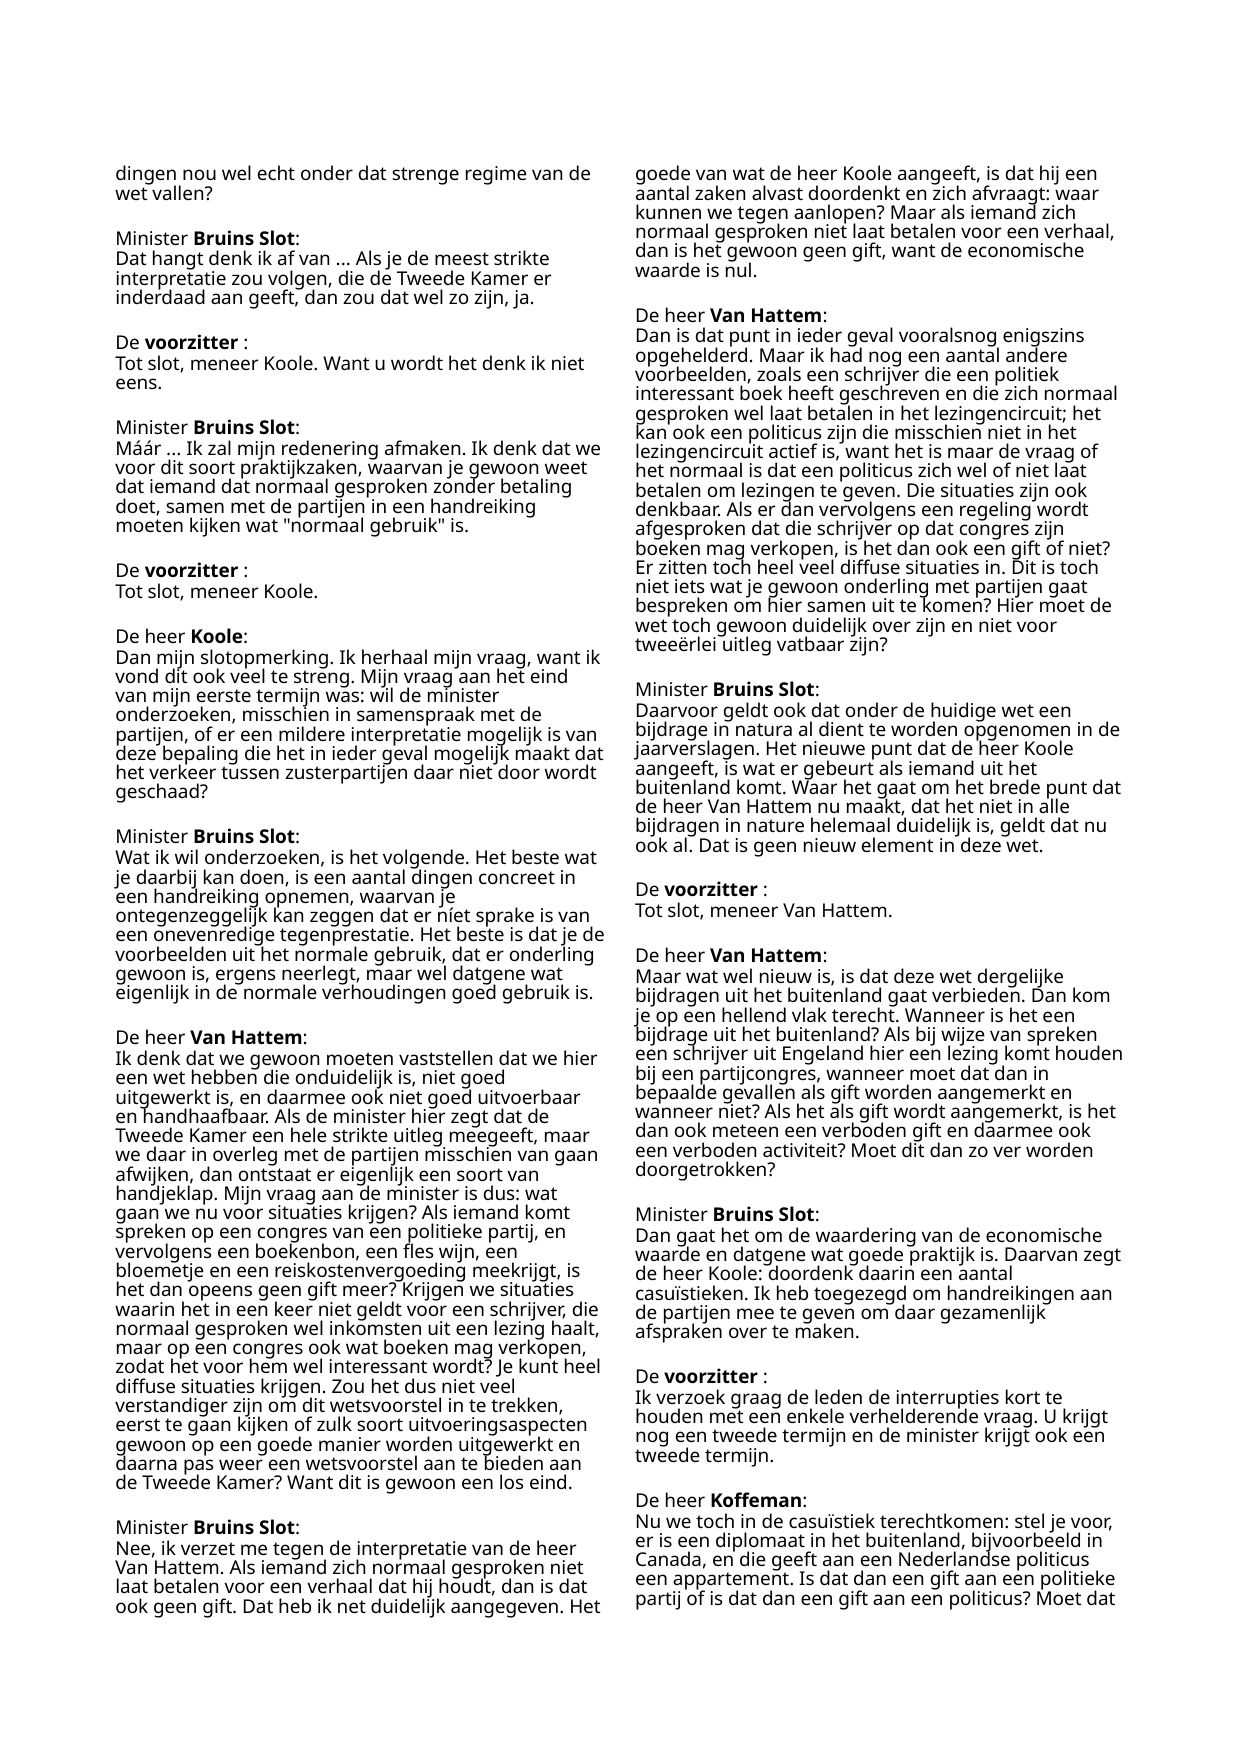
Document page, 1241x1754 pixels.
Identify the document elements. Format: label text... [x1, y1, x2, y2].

text De heer Van Hattem: [635, 302, 1125, 327]
text Minister Bruins Slot: [115, 225, 605, 250]
text De heer Koole: [115, 623, 605, 649]
text Dat hangt denk ik af van ... Als je de meest strikte interpretatie zou volgen, die de Tweede Kamer er inderdaad aan geeft, dan zou dat wel zo zijn, ja. [115, 250, 605, 308]
text dingen nou wel echt onder dat strenge regime van de wet vallen? [115, 165, 605, 204]
text De heer Koffeman: [635, 1487, 1125, 1513]
text De voorzitter : [115, 329, 605, 355]
text Ik denk dat we gewoon moeten vaststellen dat we hier een wet hebben die onduidelijk is, niet goed uitgewerkt is, en daarmee ook niet goed uitvoerbaar en handhaafbaar. Als de minister hier zegt dat de Tweede Kamer een hele strikte uitleg meegeeft, maar we daar in overleg met de partijen misschien van gaan afwijken, dan ontstaat er eigenlijk een soort van handjeklap. Mijn vraag aan de minister is dus: wat gaan we nu voor situaties krijgen? Als iemand komt spreken op een congres van een politieke partij, en vervolgens een boekenbon, een fles wijn, een bloemetje en een reiskostenvergoeding meekrijgt, is het dan opeens geen gift meer? Krijgen we situaties waarin het in een keer niet geldt voor een schrijver, die normaal gesproken wel inkomsten uit een lezing haalt, maar op een congres ook wat boeken mag verkopen, zodat het voor hem wel interessant wordt? Je kunt heel diffuse situaties krijgen. Zou het dus niet veel verstandiger zijn om dit wetsvoorstel in te trekken, eerst te gaan kijken of zulk soort uitvoeringsaspecten gewoon op een goede manier worden uitgewerkt en daarna pas weer een wetsvoorstel aan te bieden aan de Tweede Kamer? Want dit is gewoon een los eind. [115, 1050, 605, 1493]
text Ik verzoek graag de leden de interrupties kort te houden met een enkele verhelderende vraag. U krijgt nog een tweede termijn en de minister krijgt ook een tweede termijn. [635, 1389, 1125, 1466]
text Daarvoor geldt ook dat onder de huidige wet een bijdrage in natura al dient te worden opgenomen in de jaarverslagen. Het nieuwe punt dat de heer Koole aangeeft, is wat er gebeurt als iemand uit het buitenland komt. Waar het gaat om het brede punt dat de heer Van Hattem nu maakt, dat het niet in alle bijdragen in nature helemaal duidelijk is, geldt dat nu ook al. Dat is geen nieuw element in deze wet. [635, 702, 1125, 856]
text Dan mijn slotopmerking. Ik herhaal mijn vraag, want ik vond dit ook veel te streng. Mijn vraag aan het eind van mijn eerste termijn was: wil de minister onderzoeken, misschien in samenspraak met de partijen, of er een mildere interpretatie mogelijk is van deze bepaling die het in ieder geval mogelijk maakt dat het verkeer tussen zusterpartijen daar niet door wordt geschaad? [115, 649, 605, 803]
text goede van wat de heer Koole aangeeft, is dat hij een aantal zaken alvast doordenkt en zich afvraagt: waar kunnen we tegen aanlopen? Maar als iemand zich normaal gesproken niet laat betalen voor een verhaal, dan is het gewoon geen gift, want de economische waarde is nul. [635, 165, 1125, 281]
text De voorzitter : [115, 557, 605, 583]
text Dan gaat het om de waardering van de economische waarde en datgene wat goede praktijk is. Daarvan zegt de heer Koole: doordenk daarin een aantal casuïstieken. Ik heb toegezegd om handreikingen aan de partijen mee te geven om daar gezamenlijk afspraken over te maken. [635, 1227, 1125, 1342]
text De voorzitter : [635, 877, 1125, 902]
text Maar wat wel nieuw is, is dat deze wet dergelijke bijdragen uit het buitenland gaat verbieden. Dan kom je op een hellend vlak terecht. Wanneer is het een bijdrage uit het buitenland? Als bij wijze van spreken een schrijver uit Engeland hier een lezing komt houden bij een partijcongres, wanneer moet dat dan in bepaalde gevallen als gift worden aangemerkt en wanneer niet? Als het als gift wordt aangemerkt, is het dan ook meteen een verboden gift en daarmee ook een verboden activiteit? Moet dit dan zo ver worden doorgetrokken? [635, 968, 1125, 1180]
text De voorzitter : [635, 1363, 1125, 1389]
text Minister Bruins Slot: [635, 676, 1125, 702]
text Tot slot, meneer Koole. [115, 583, 605, 602]
text Minister Bruins Slot: [115, 414, 605, 440]
text Wat ik wil onderzoeken, is het volgende. Het beste wat je daarbij kan doen, is een aantal dingen concreet in een handreiking opnemen, waarvan je ontegenzeggelijk kan zeggen dat er níet sprake is van een onevenredige tegenprestatie. Het beste is dat je de voorbeelden uit het normale gebruik, dat er onderling gewoon is, ergens neerlegt, maar wel datgene wat eigenlijk in de normale verhoudingen goed gebruik is. [115, 849, 605, 1003]
text Minister Bruins Slot: [635, 1201, 1125, 1227]
text Tot slot, meneer Koole. Want u wordt het denk ik niet eens. [115, 355, 605, 393]
text Minister Bruins Slot: [115, 1514, 605, 1540]
text Minister Bruins Slot: [115, 824, 605, 849]
text De heer Van Hattem: [635, 942, 1125, 968]
text Nee, ik verzet me tegen de interpretatie van de heer Van Hattem. Als iemand zich normaal gesproken niet laat betalen voor een verhaal dat hij houdt, dan is dat ook geen gift. Dat heb ik net duidelijk aangegeven. Het [115, 1540, 605, 1617]
text Máár ... Ik zal mijn redenering afmaken. Ik denk dat we voor dit soort praktijkzaken, waarvan je gewoon weet dat iemand dat normaal gesproken zonder betaling doet, samen met de partijen in een handreiking moeten kijken wat "normaal gebruik" is. [115, 440, 605, 536]
text Dan is dat punt in ieder geval vooralsnog enigszins opgehelderd. Maar ik had nog een aantal andere voorbeelden, zoals een schrijver die een politiek interessant boek heeft geschreven en die zich normaal gesproken wel laat betalen in het lezingencircuit; het kan ook een politicus zijn die misschien niet in het lezingencircuit actief is, want het is maar de vraag of het normaal is dat een politicus zich wel of niet laat betalen om lezingen te geven. Die situaties zijn ook denkbaar. Als er dan vervolgens een regeling wordt afgesproken dat die schrijver op dat congres zijn boeken mag verkopen, is het dan ook een gift of niet? Er zitten toch heel veel diffuse situaties in. Dit is toch niet iets wat je gewoon onderling met partijen gaat bespreken om hier samen uit te komen? Hier moet de wet toch gewoon duidelijk over zijn en niet voor tweeërlei uitleg vatbaar zijn? [635, 327, 1125, 655]
text Tot slot, meneer Van Hattem. [635, 902, 1125, 922]
text De heer Van Hattem: [115, 1024, 605, 1050]
text Nu we toch in de casuïstiek terechtkomen: stel je voor, er is een diplomaat in het buitenland, bijvoorbeeld in Canada, en die geeft aan een Nederlandse politicus een appartement. Is dat dan een gift aan een politieke partij of is dat dan een gift aan een politicus? Moet dat [635, 1513, 1125, 1609]
